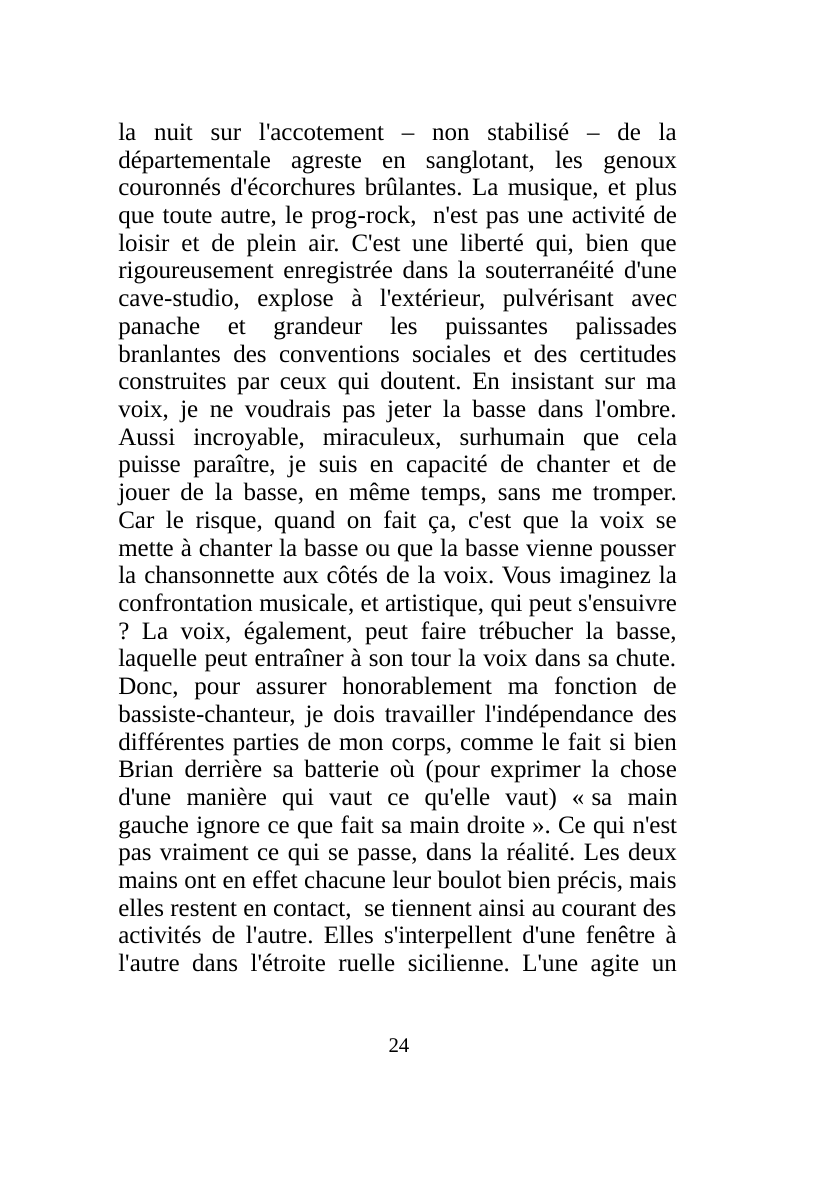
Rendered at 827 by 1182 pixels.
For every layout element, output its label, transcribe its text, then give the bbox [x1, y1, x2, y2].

text la nuit sur l'accotement – non stabilisé – de la départementale agreste en sanglotant, les genoux couronnés d'écorchures brûlantes. La musique, et plus que toute autre, le prog‑rock, n'est pas une activité de loisir et de plein air. C'est une liberté qui, bien que rigoureusement enregistrée dans la souterranéité d'une cave‑studio, explose à l'extérieur, pulvérisant avec panache et grandeur les puissantes palissades branlantes des conventions sociales et des certitudes construites par ceux qui doutent. En insistant sur ma voix, je ne voudrais pas jeter la basse dans l'ombre. Aussi incroyable, miraculeux, surhumain que cela puisse paraître, je suis en capacité de chanter et de jouer de la basse, en même temps, sans me tromper. Car le risque, quand on fait ça, c'est que la voix se mette à chanter la basse ou que la basse vienne pousser la chansonnette aux côtés de la voix. Vous imaginez la confrontation musicale, et artistique, qui peut s'ensuivre ? La voix, également, peut faire trébucher la basse, laquelle peut entraîner à son tour la voix dans sa chute. Donc, pour assurer honorablement ma fonction de bassiste‑chanteur, je dois travailler l'indépendance des différentes parties de mon corps, comme le fait si bien Brian derrière sa batterie où (pour exprimer la chose d'une manière qui vaut ce qu'elle vaut) « sa main gauche ignore ce que fait sa main droite ». Ce qui n'est pas vraiment ce qui se passe, dans la réalité. Les deux mains ont en effet chacune leur boulot bien précis, mais elles restent en contact, se tiennent ainsi au courant des activités de l'autre. Elles s'interpellent d'une fenêtre à l'autre dans l'étroite ruelle sicilienne. L'une agite un [118, 118, 677, 977]
